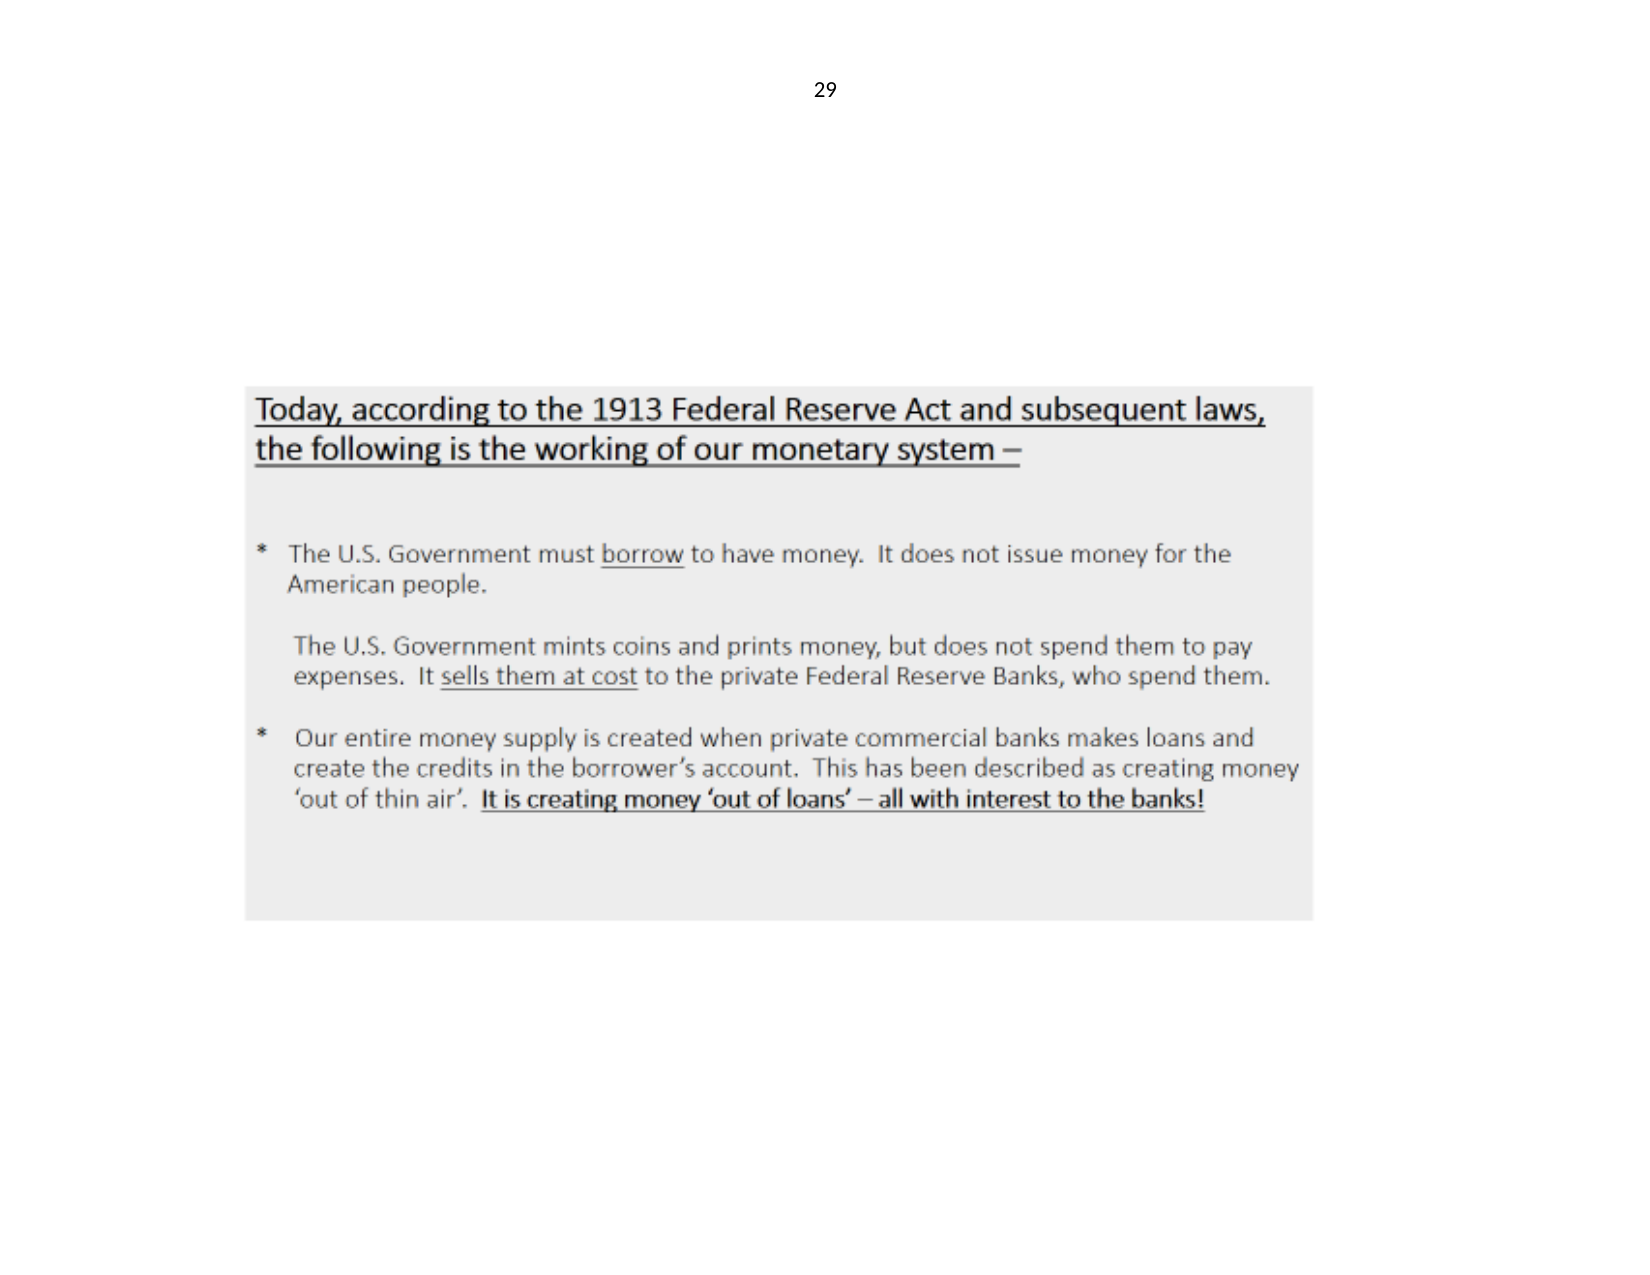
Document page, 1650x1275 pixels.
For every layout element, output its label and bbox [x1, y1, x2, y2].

picture [150, 290, 1388, 987]
